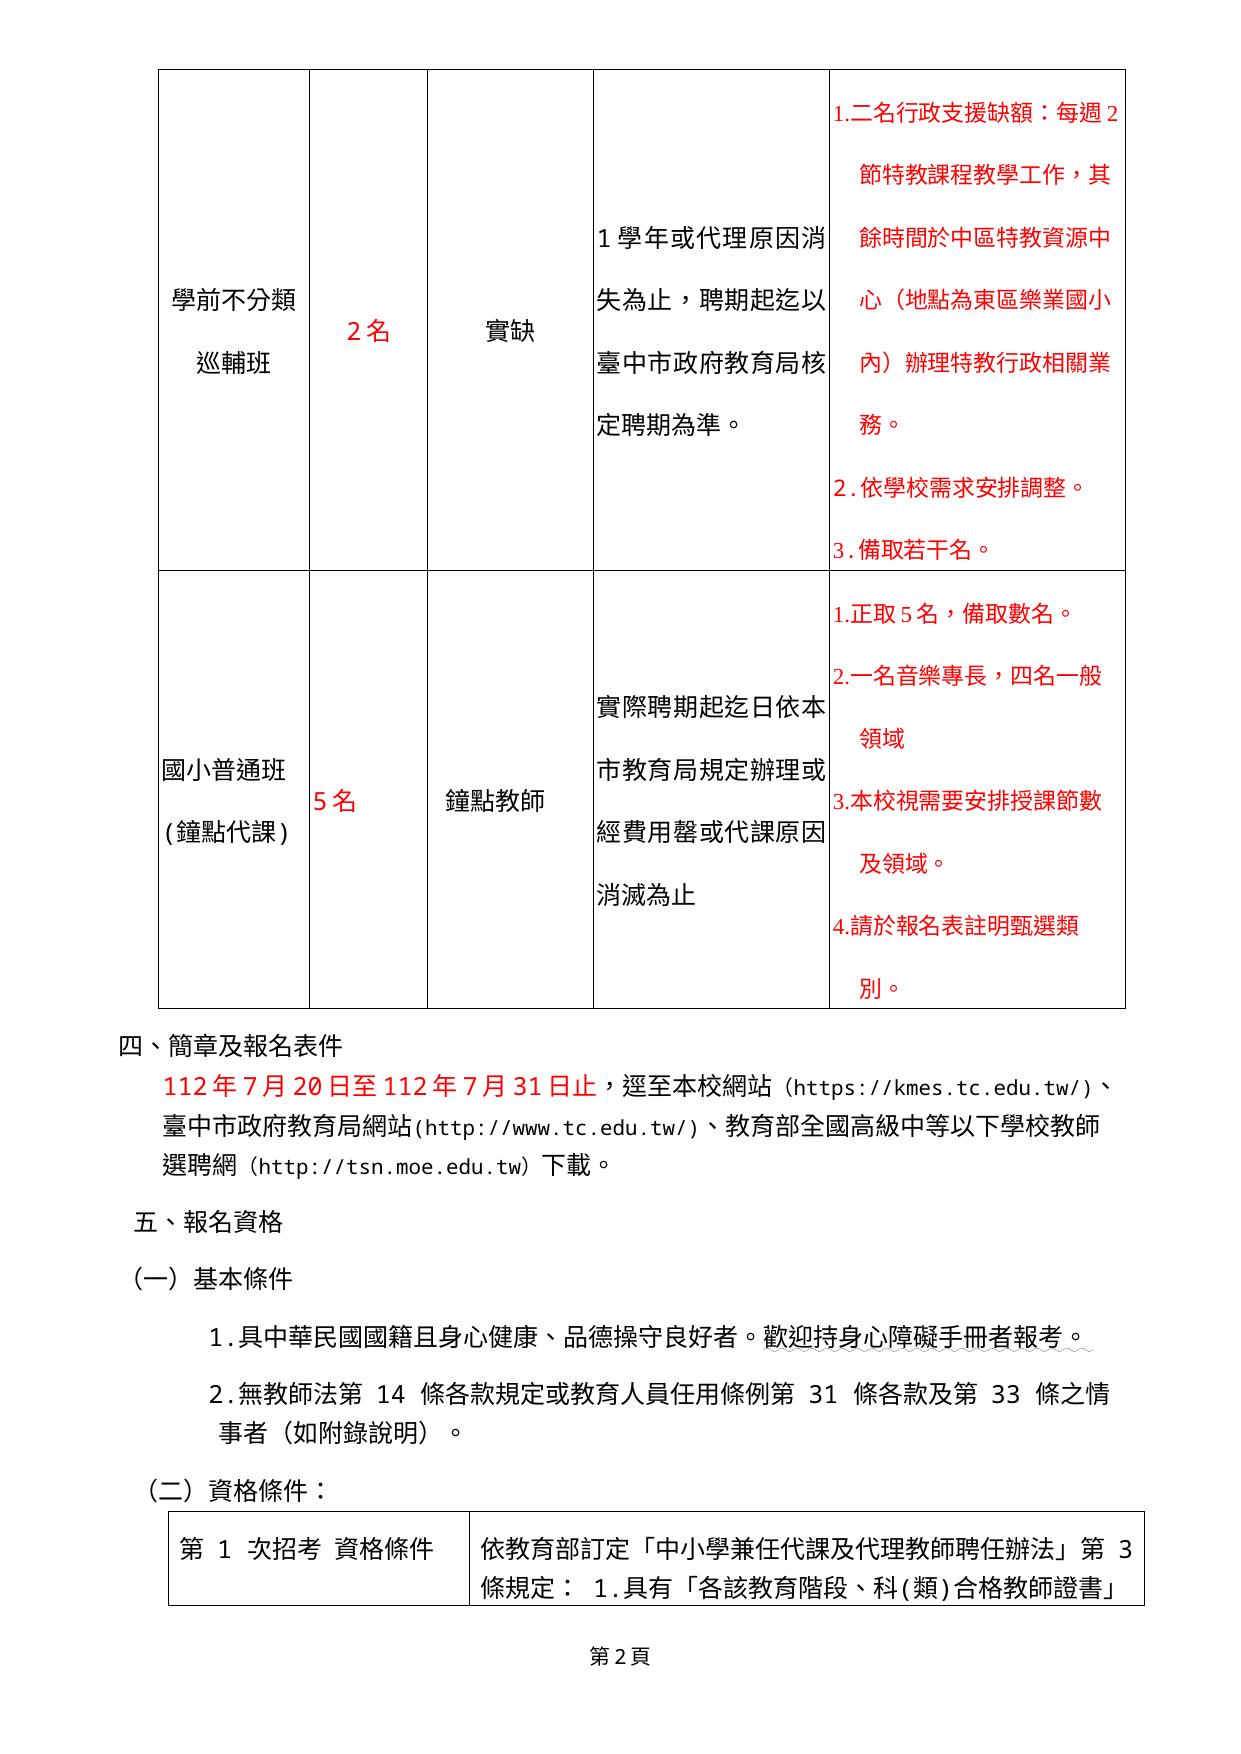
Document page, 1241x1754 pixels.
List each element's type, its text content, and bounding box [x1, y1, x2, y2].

text 1.具中華民國國籍且身心健康、品德操守良好者。歡迎持身心障礙手冊者報考。 [118, 1317, 1122, 1353]
text （二）資格條件： [118, 1471, 1122, 1507]
table_cell 1.正取5名，備取數名。 2.一名音樂專長，四名一般領域 3.本校視需要安排授課節數及領域。 4.請於報名表註明甄選類別。 [830, 571, 1125, 1008]
text （一）基本條件 [118, 1260, 1122, 1296]
table_cell 鐘點教師 [428, 571, 593, 1008]
text 2.無教師法第 14 條各款規定或教育人員任用條例第 31 條各款及第 33 條之情事者（如附錄說明）。 [118, 1374, 1122, 1450]
table_cell 2名 [310, 70, 427, 569]
table_cell 5名 [310, 571, 427, 1008]
table_header 依教育部訂定「中小學兼任代課及代理教師聘任辦法」第 3 條規定： 1.具有「各該教育階段、科(類)合格教師證書」 [470, 1512, 1144, 1605]
table_header 第 1 次招考 資格條件 [169, 1512, 469, 1605]
text 112年7月20日至112年7月31日止，逕至本校網站（https://kmes.tc.edu.tw/)、臺中市政府教育局網站(http://www.tc.edu.tw/)、教育部全國高級中等以下學校教師選聘網（http://tsn.moe.edu.tw）下載。 [162, 1066, 1122, 1182]
table_cell 實際聘期起迄日依本市教育局規定辦理或經費用罄或代課原因消滅為止 [594, 571, 829, 1008]
table_cell 1學年或代理原因消失為止，聘期起迄以臺中市政府教育局核定聘期為準。 [594, 70, 829, 569]
table_cell 實缺 [428, 70, 593, 569]
table_cell 1.二名行政支援缺額：每週2節特教課程教學工作，其餘時間於中區特教資源中心（地點為東區樂業國小內）辦理特教行政相關業務。 2.依學校需求安排調整。 3.備取若干名。 [830, 70, 1125, 569]
text 四、簡章及報名表件 [118, 1026, 1122, 1063]
text 五、報名資格 [118, 1203, 1122, 1239]
table_cell 國小普通班(鐘點代課) [159, 571, 309, 1008]
table_cell 學前不分類巡輔班 [159, 70, 309, 569]
